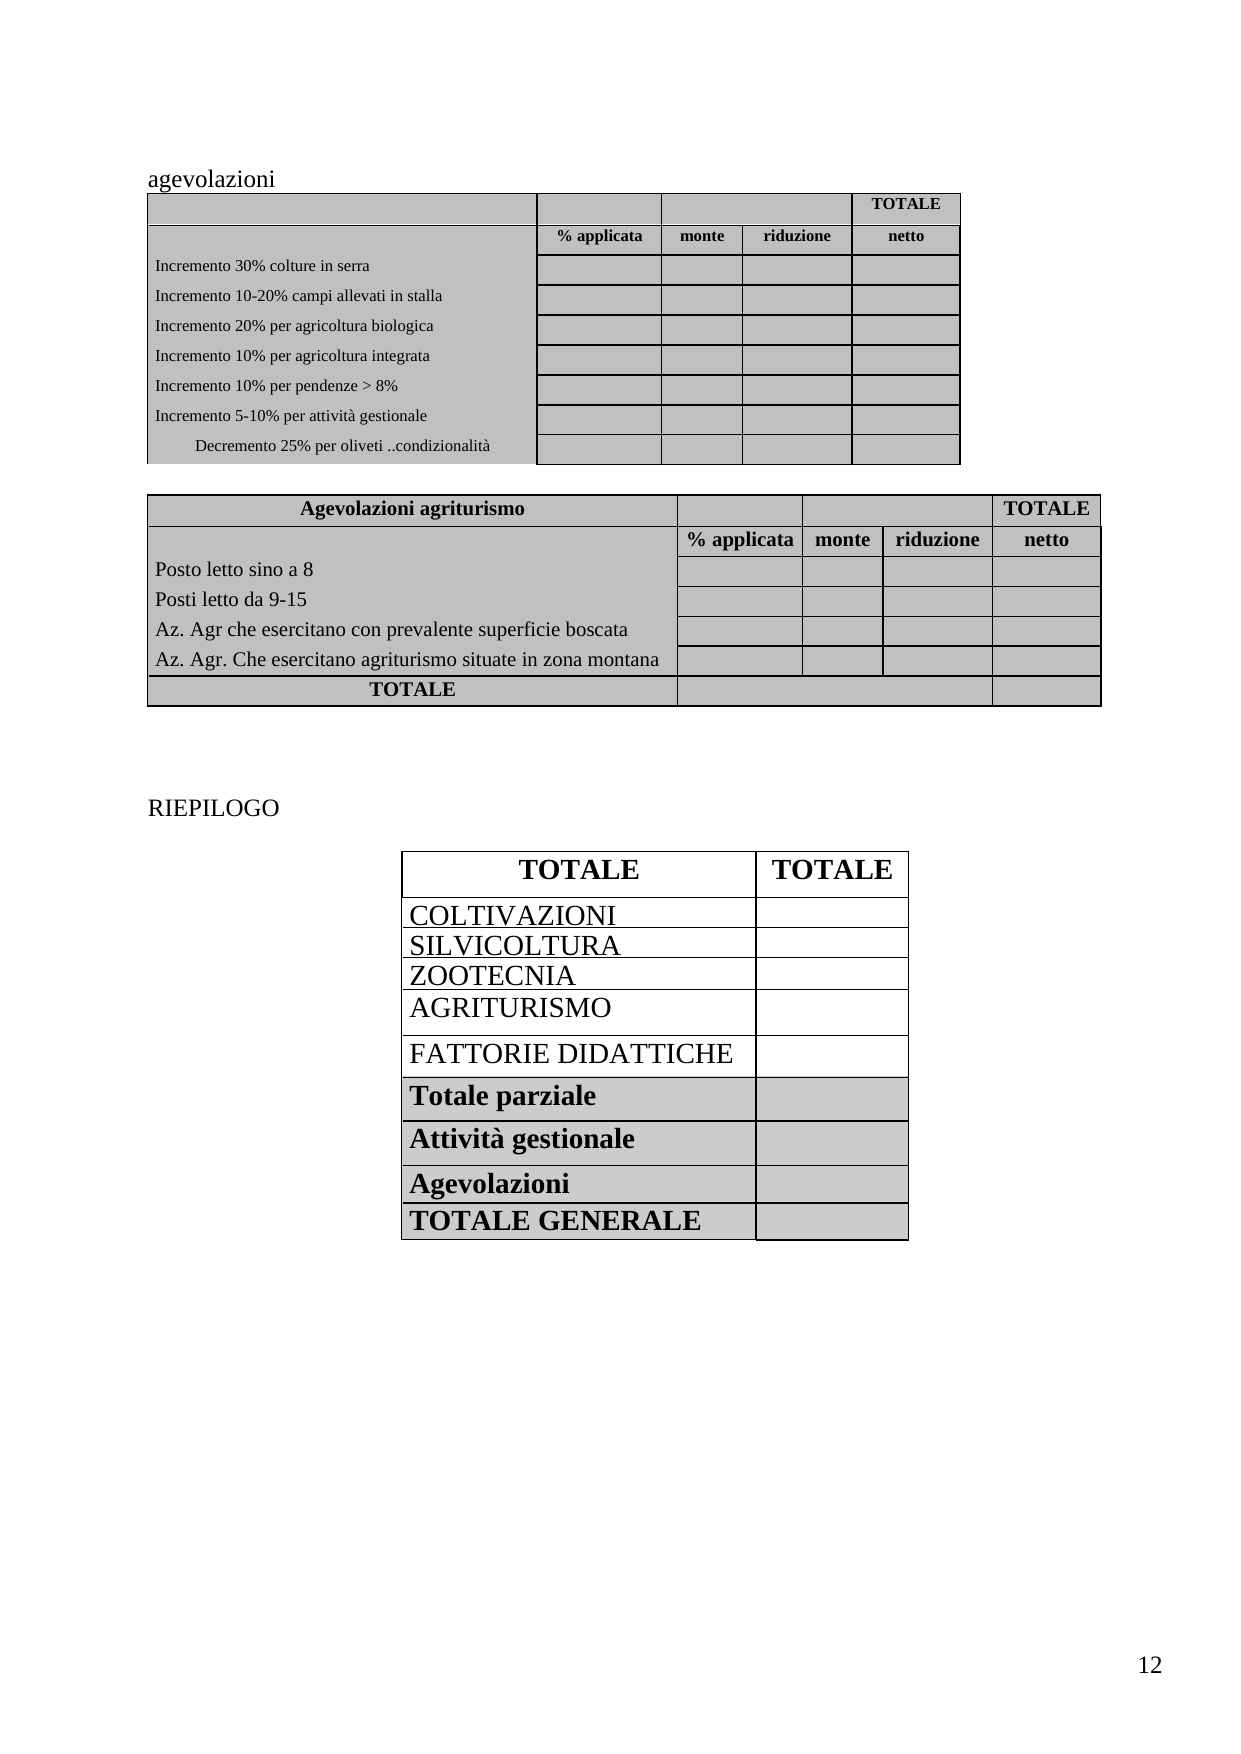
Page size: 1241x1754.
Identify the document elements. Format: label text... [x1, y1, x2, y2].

table_cell [853, 256, 959, 284]
table_cell [538, 316, 661, 344]
table_cell monte [662, 226, 742, 254]
text RIEPILOGO [148, 793, 1162, 822]
table_cell % applicata [678, 527, 802, 556]
table_cell [678, 677, 992, 705]
table_cell [757, 1122, 908, 1165]
table_cell [538, 376, 661, 404]
table_cell riduzione [884, 527, 992, 556]
table_cell [803, 587, 882, 616]
table_cell Az. Agr che esercitano con prevalente superficie boscata [148, 616, 677, 645]
table_cell [538, 435, 661, 464]
table_cell [884, 617, 992, 645]
table_cell [757, 990, 908, 1035]
table_cell Attività gestionale [402, 1120, 755, 1165]
table_cell [853, 435, 959, 464]
table_cell Posto letto sino a 8 [148, 556, 677, 586]
table_cell [993, 647, 1100, 675]
table_cell [757, 1036, 908, 1076]
table_cell COLTIVAZIONI [402, 898, 755, 926]
table_cell Agevolazioni [402, 1165, 755, 1202]
table_cell [743, 435, 851, 464]
table_cell [743, 346, 851, 374]
table_cell [993, 557, 1100, 586]
table_cell [743, 316, 851, 344]
table_cell [853, 316, 959, 344]
table_cell TOTALE GENERALE [402, 1202, 755, 1239]
table_cell Decremento 25% per oliveti ..condizionalità [148, 434, 536, 464]
table_cell [662, 316, 742, 344]
table_cell [662, 406, 742, 434]
table_cell [757, 958, 908, 988]
table_cell [853, 406, 959, 434]
table_cell monte [803, 527, 882, 556]
table_cell [803, 647, 882, 675]
table_cell [662, 256, 742, 284]
table_cell Posti letto da 9-15 [148, 586, 677, 616]
table_cell [148, 226, 536, 254]
table_cell [757, 1204, 908, 1239]
table_cell [678, 587, 802, 616]
table_cell [538, 286, 661, 314]
table_cell [743, 406, 851, 434]
table_cell [993, 617, 1100, 645]
table_cell [678, 617, 802, 645]
table_header TOTALE [853, 194, 960, 224]
table_cell [803, 617, 882, 645]
table_cell [993, 587, 1100, 616]
table_header [148, 194, 536, 224]
table_cell [884, 557, 992, 586]
table_cell [757, 928, 908, 956]
table_cell [853, 286, 959, 314]
table_cell [538, 346, 661, 374]
table_cell [993, 677, 1100, 705]
table_cell Incremento 20% per agricoltura biologica [148, 314, 536, 344]
table_cell [853, 346, 959, 374]
table_cell [803, 557, 882, 586]
table_cell [662, 286, 742, 314]
table_header [803, 496, 992, 526]
table_header TOTALE [757, 852, 908, 897]
table_header TOTALE [403, 852, 755, 897]
table_cell Incremento 5-10% per attività gestionale [148, 404, 536, 434]
table_cell TOTALE [148, 676, 677, 705]
table_cell [743, 286, 851, 314]
table_header [678, 496, 802, 526]
table_cell [743, 256, 851, 284]
table_cell [757, 1166, 908, 1202]
table_cell SILVICOLTURA [402, 926, 755, 956]
table_cell [884, 587, 992, 616]
table_cell % applicata [538, 226, 661, 254]
table_header [662, 194, 851, 224]
table_cell Incremento 10% per pendenze > 8% [148, 374, 536, 404]
table_header TOTALE [993, 496, 1100, 526]
table_cell [743, 376, 851, 404]
table_cell netto [853, 226, 959, 254]
table_cell Incremento 10% per agricoltura integrata [148, 344, 536, 374]
table_cell [662, 346, 742, 374]
table_cell riduzione [743, 226, 851, 254]
table_cell FATTORIE DIDATTICHE [402, 1035, 755, 1076]
table_cell [757, 1078, 908, 1120]
table_cell [148, 527, 677, 556]
table_cell [662, 376, 742, 404]
table_cell netto [993, 527, 1100, 556]
table_cell Az. Agr. Che esercitano agriturismo situate in zona montana [148, 645, 677, 675]
text agevolazioni [148, 164, 1162, 193]
table_cell Totale parziale [402, 1076, 755, 1120]
table_cell [662, 435, 742, 464]
table_cell [678, 647, 802, 675]
table_cell [678, 557, 802, 586]
table_cell AGRITURISMO [402, 989, 755, 1035]
table_header [538, 194, 661, 224]
table_cell [757, 898, 908, 926]
table_cell [538, 406, 661, 434]
table_header Agevolazioni agriturismo [148, 496, 677, 526]
table_cell Incremento 10-20% campi allevati in stalla [148, 284, 536, 314]
table_cell [538, 256, 661, 284]
table_cell ZOOTECNIA [402, 956, 755, 988]
table_cell [884, 647, 992, 675]
table_cell Incremento 30% colture in serra [148, 254, 536, 284]
table_cell [853, 376, 959, 404]
